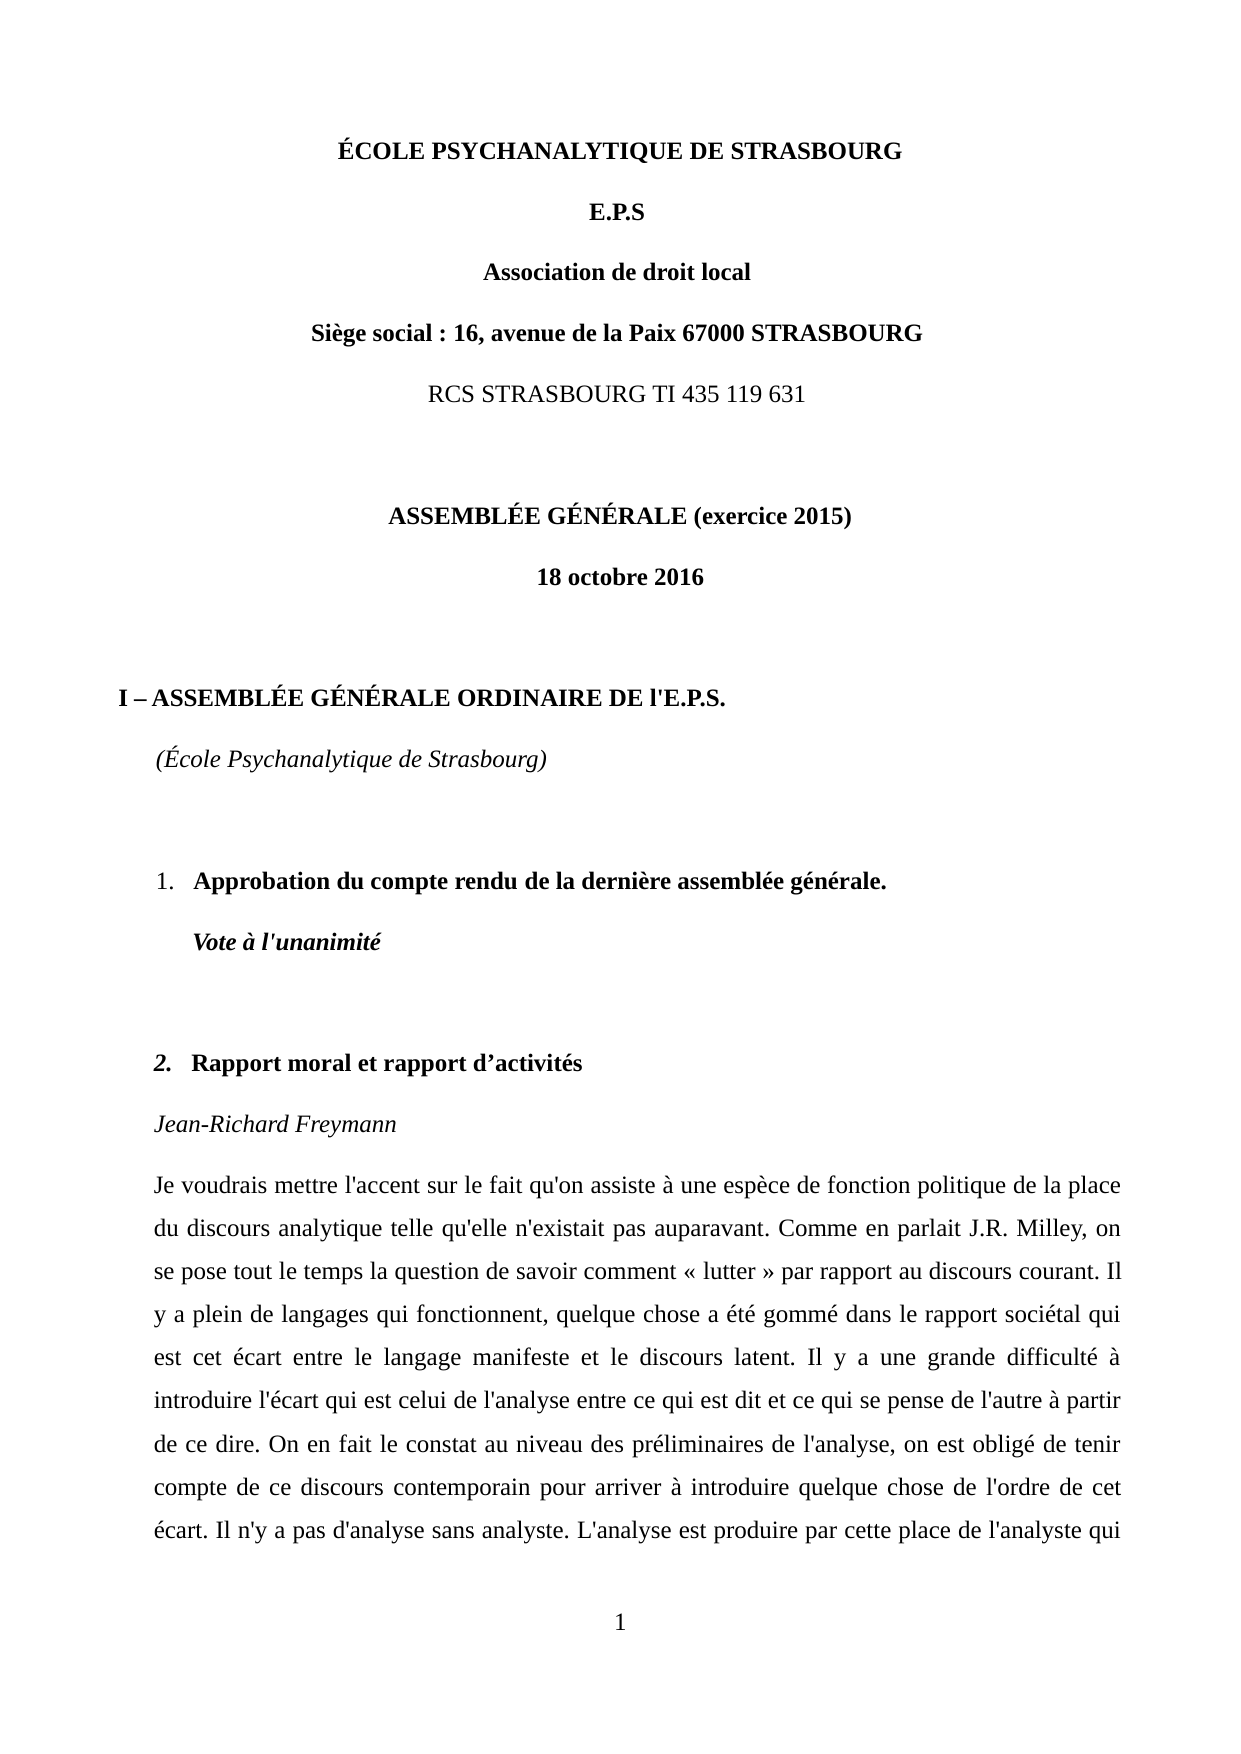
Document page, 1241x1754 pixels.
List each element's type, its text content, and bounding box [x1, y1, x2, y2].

text Association de droit local [118, 257, 1122, 286]
text RCS STRASBOURG TI 435 119 631 [118, 379, 1122, 408]
text Vote à l'unanimité [118, 927, 1122, 955]
list Approbation du compte rendu de la dernière assemblée générale. [156, 866, 1122, 894]
text Siège social : 16, avenue de la Paix 67000 STRASBOURG [118, 318, 1122, 347]
text Jean-Richard Freymann [153, 1109, 1122, 1138]
text I – ASSEMBLÉE GÉNÉRALE ORDINAIRE DE l'E.P.S. [118, 683, 1122, 712]
text 2. Rapport moral et rapport d’activités [153, 1048, 1122, 1077]
text (École Psychanalytique de Strasbourg) [118, 744, 1122, 773]
text ÉCOLE PSYCHANALYTIQUE DE STRASBOURG [118, 136, 1122, 164]
text ASSEMBLÉE GÉNÉRALE (exercice 2015) [118, 501, 1122, 529]
text Je voudrais mettre l'accent sur le fait qu'on assiste à une espèce de fonction politique de la place du discours analytique telle qu'elle n'existait pas auparavant. Comme en parlait J.R. Milley, on se pose tout le temps la question de savoir comment « lutter » par rapport au discours courant. Il y a plein de langages qui fonctionnent, quelque chose a été gommé dans le rapport sociétal qui est cet écart entre le langage manifeste et le discours latent. Il y a une grande difficulté à introduire l'écart qui est celui de l'analyse entre ce qui est dit et ce qui se pense de l'autre à partir de ce dire. On en fait le constat au niveau des préliminaires de l'analyse, on est obligé de tenir compte de ce discours contemporain pour arriver à introduire quelque chose de l'ordre de cet écart. Il n'y a pas d'analyse sans analyste. L'analyse est produire par cette place de l'analyste qui [153, 1170, 1122, 1544]
text E.P.S [118, 197, 1122, 225]
text 18 octobre 2016 [118, 562, 1122, 590]
